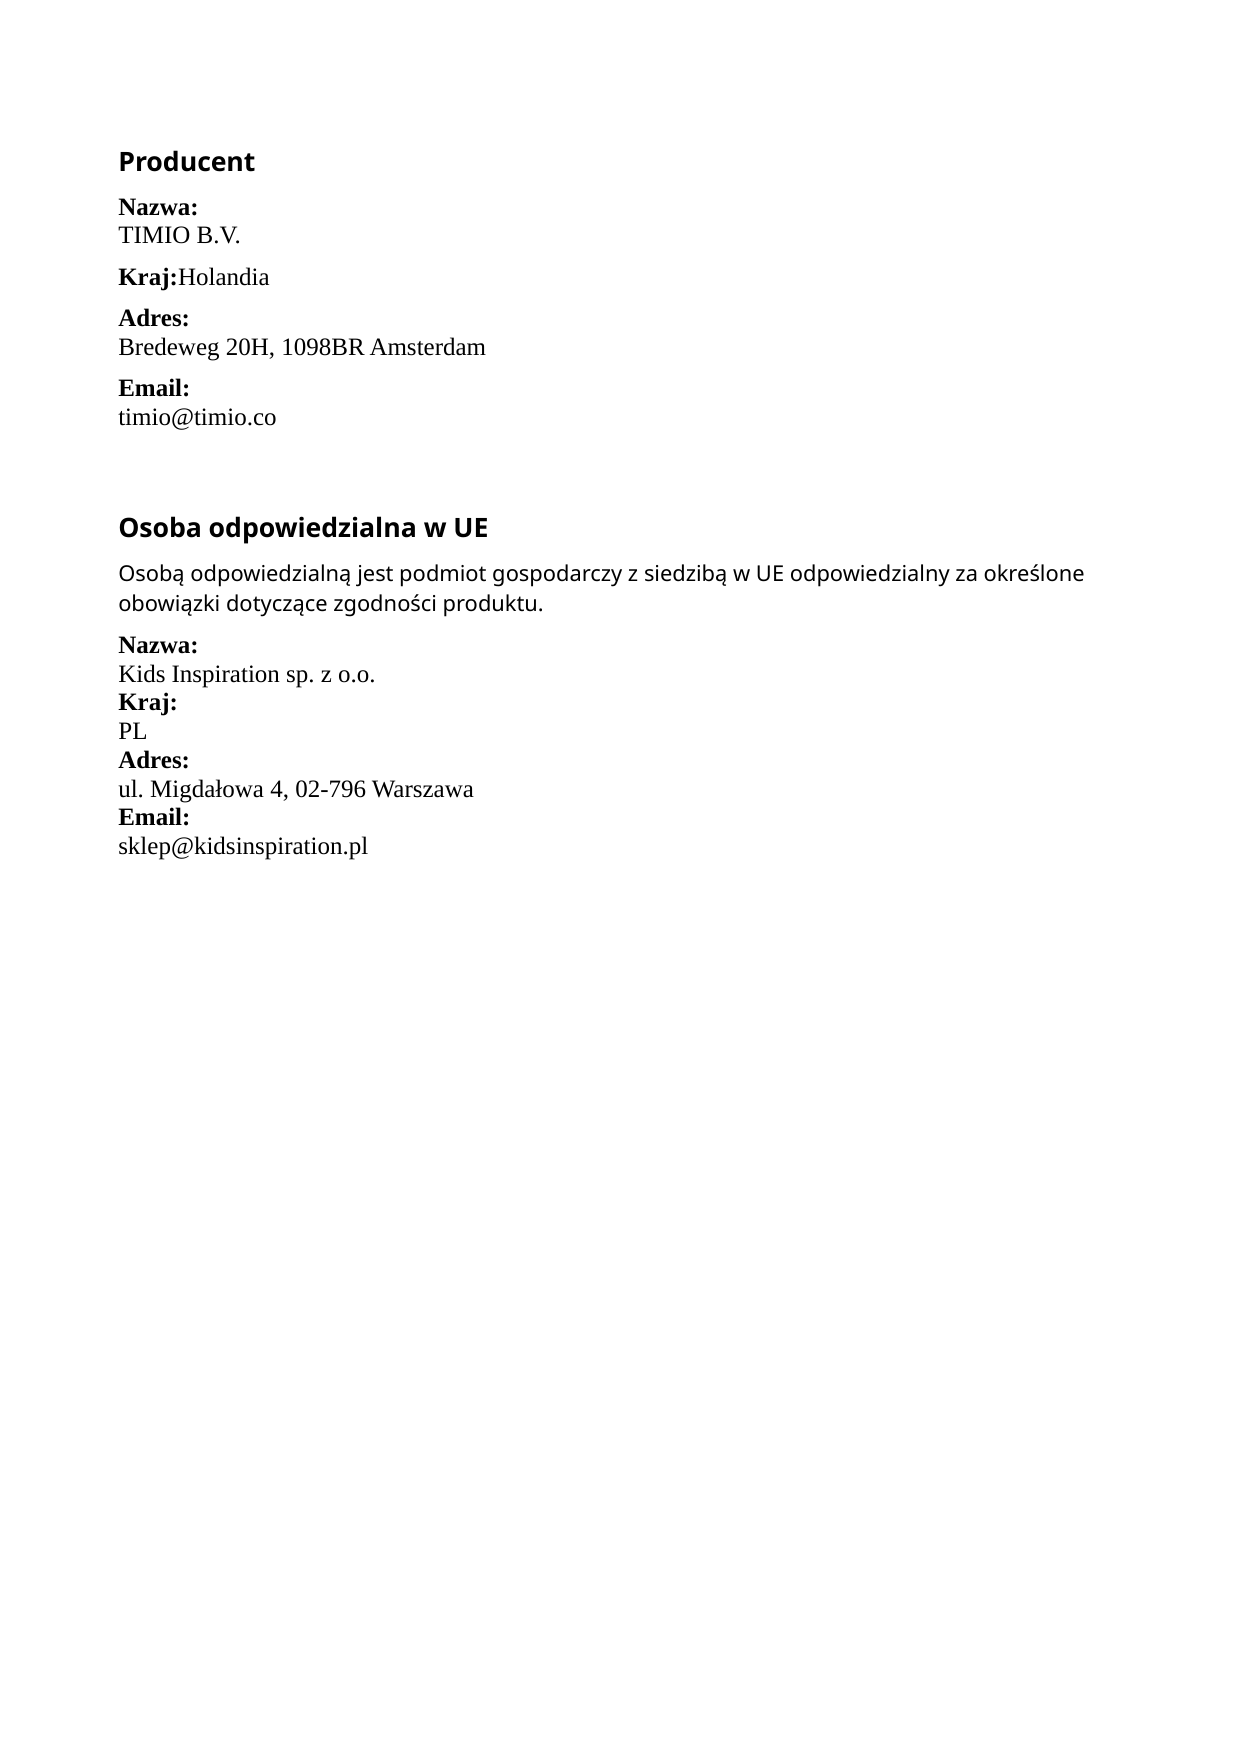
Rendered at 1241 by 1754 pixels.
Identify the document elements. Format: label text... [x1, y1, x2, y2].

subtitle Producent [118, 143, 1122, 179]
text Adres: Bredeweg 20H, 1098BR Amsterdam [118, 303, 1122, 361]
text Nazwa: Kids Inspiration sp. z o.o. [118, 630, 1122, 687]
text Kraj:Holandia [118, 262, 1122, 291]
text Osobą odpowiedzialną jest podmiot gospodarczy z siedzibą w UE odpowiedzialny za określone obowiązki dotyczące zgodności produktu. [118, 558, 1122, 617]
subtitle Osoba odpowiedzialna w UE [118, 509, 1122, 545]
text Email: timio@timio.co [118, 373, 1122, 431]
text Kraj: PL [118, 687, 1122, 745]
text Adres: ul. Migdałowa 4, 02-796 Warszawa [118, 745, 1122, 802]
text Nazwa: TIMIO B.V. [118, 192, 1122, 249]
text Email: sklep@kidsinspiration.pl [118, 802, 1122, 860]
